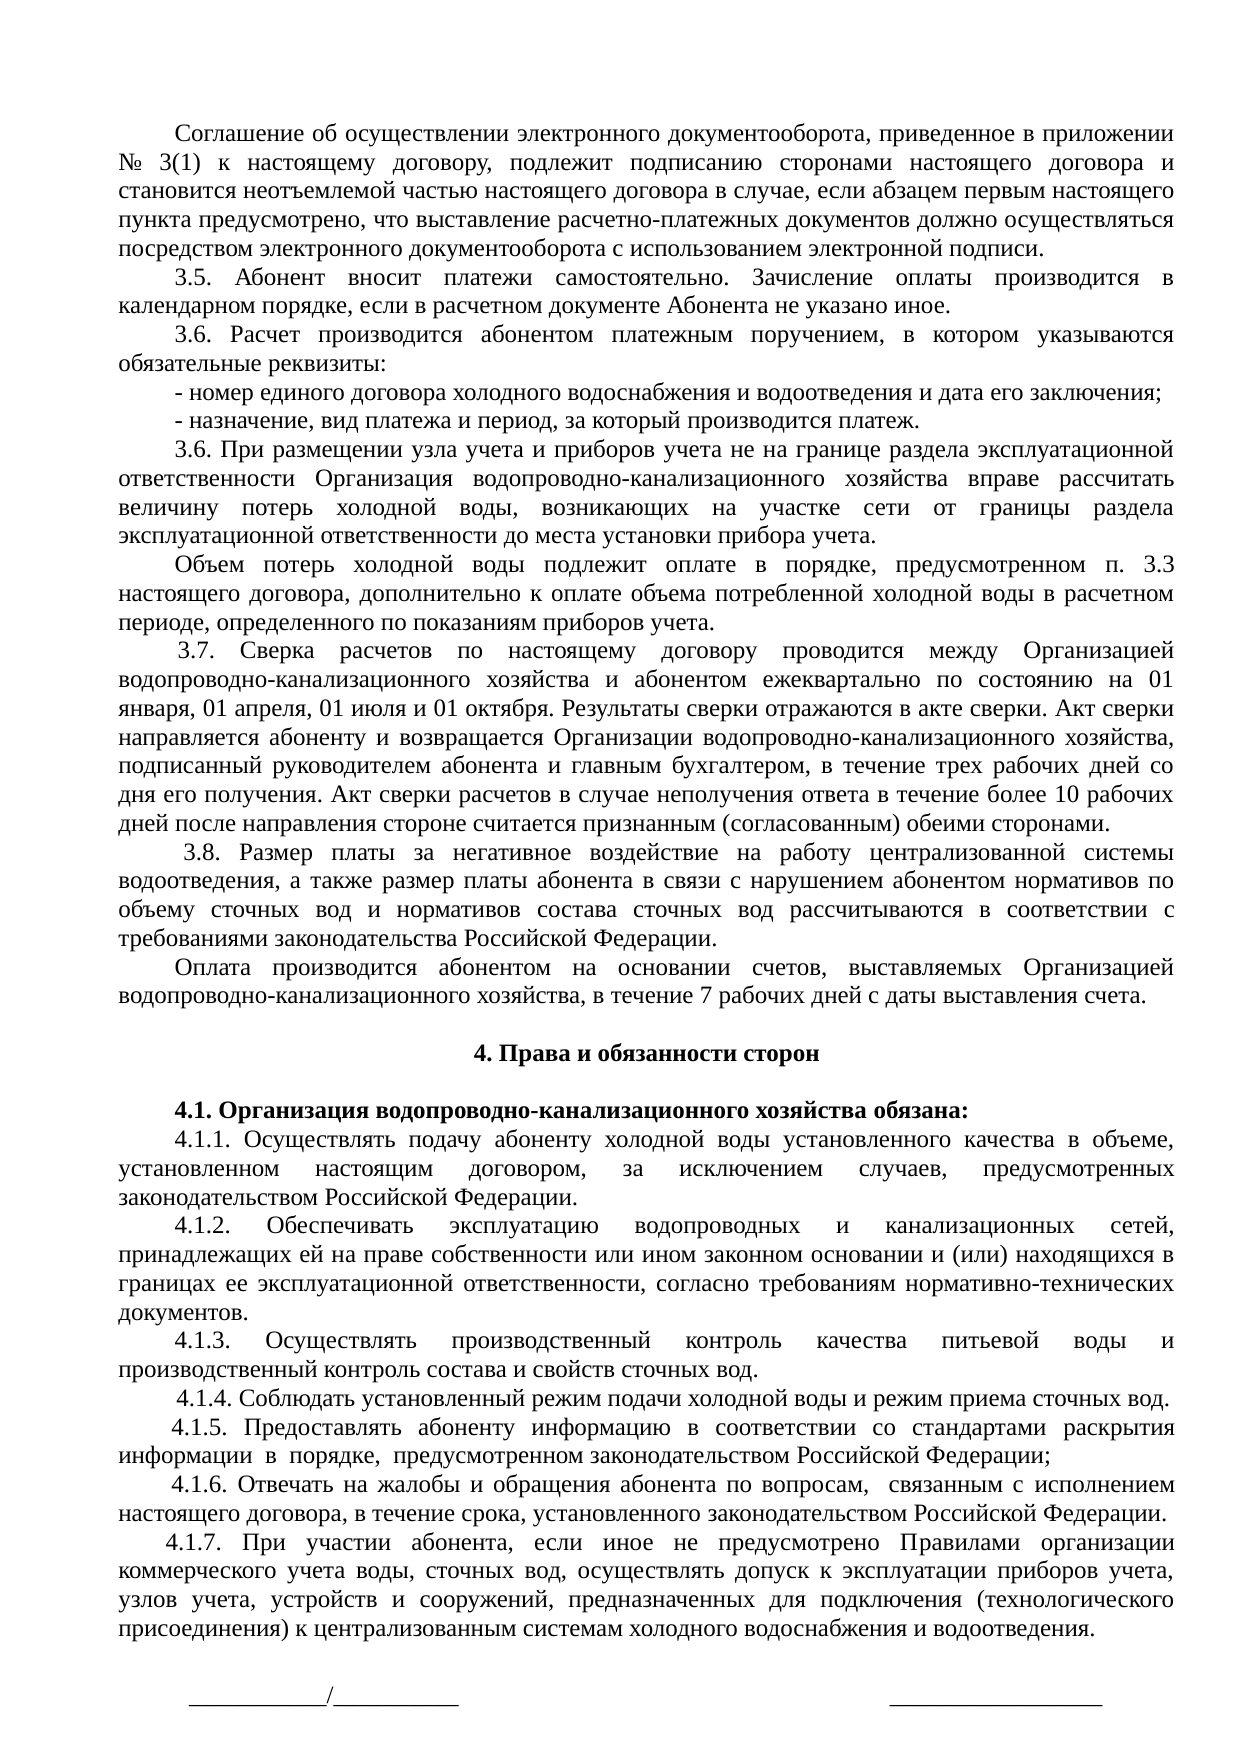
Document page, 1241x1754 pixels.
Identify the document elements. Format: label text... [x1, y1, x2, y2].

text 4.1.3. Осуществлять производственный контроль качества питьевой воды и производственный контроль состава и свойств сточных вод. [118, 1326, 1175, 1383]
text 4.1.1. Осуществлять подачу абоненту холодной воды установленного качества в объеме, установленном настоящим договором, за исключением случаев, предусмотренных законодательством Российской Федерации. [118, 1124, 1175, 1211]
text 3.5. Абонент вносит платежи самостоятельно. Зачисление оплаты производится в календарном порядке, если в расчетном документе Абонента не указано иное. [118, 262, 1175, 319]
text - назначение, вид платежа и период, за который производится платеж. [118, 406, 1175, 434]
text 3.6. Расчет производится абонентом платежным поручением, в котором указываются обязательные реквизиты: [118, 319, 1175, 377]
text 4.1.7. При участии абонента, если иное не предусмотрено Правилами организации коммерческого учета воды, сточных вод, осуществлять допуск к эксплуатации приборов учета, узлов учета, устройств и сооружений, предназначенных для подключения (технологического присоединения) к централизованным системам холодного водоснабжения и водоотведения. [118, 1527, 1175, 1642]
text 4.1. Организация водопроводно-канализационного хозяйства обязана: [118, 1096, 1175, 1124]
text 4.1.2. Обеспечивать эксплуатацию водопроводных и канализационных сетей, принадлежащих ей на праве собственности или ином законном основании и (или) находящихся в границах ее эксплуатационной ответственности, согласно требованиям нормативно-технических документов. [118, 1211, 1175, 1326]
text Объем потерь холодной воды подлежит оплате в порядке, предусмотренном п. 3.3 настоящего договора, дополнительно к оплате объема потребленной холодной воды в расчетном периоде, определенного по показаниям приборов учета. [118, 549, 1175, 636]
text 4.1.4. Соблюдать установленный режим подачи холодной воды и режим приема сточных вод. [118, 1383, 1175, 1412]
text 3.8. Размер платы за негативное воздействие на работу централизованной системы водоотведения, а также размер платы абонента в связи с нарушением абонентом нормативов по объему сточных вод и нормативов состава сточных вод рассчитываются в соответствии с требованиями законодательства Российской Федерации. [118, 837, 1175, 952]
text 3.6. При размещении узла учета и приборов учета не на границе раздела эксплуатационной ответственности Организация водопроводно-канализационного хозяйства вправе рассчитать величину потерь холодной воды, возникающих на участке сети от границы раздела эксплуатационной ответственности до места установки прибора учета. [118, 434, 1175, 549]
text 4.1.6. Отвечать на жалобы и обращения абонента по вопросам, связанным с исполнением настоящего договора, в течение срока, установленного законодательством Российской Федерации. [118, 1469, 1175, 1527]
text 3.7. Сверка расчетов по настоящему договору проводится между Организацией водопроводно-канализационного хозяйства и абонентом ежеквартально по состоянию на 01 января, 01 апреля, 01 июля и 01 октября. Результаты сверки отражаются в акте сверки. Акт сверки направляется абоненту и возвращается Организации водопроводно-канализационного хозяйства, подписанный руководителем абонента и главным бухгалтером, в течение трех рабочих дней со дня его получения. Акт сверки расчетов в случае неполучения ответа в течение более 10 рабочих дней после направления стороне считается признанным (согласованным) обеими сторонами. [118, 636, 1175, 837]
text 4. Права и обязанности сторон [118, 1038, 1175, 1067]
text Оплата производится абонентом на основании счетов, выставляемых Организацией водопроводно-канализационного хозяйства, в течение 7 рабочих дней с даты выставления счета. [118, 952, 1175, 1009]
text Соглашение об осуществлении электронного документооборота, приведенное в приложении № 3(1) к настоящему договору, подлежит подписанию сторонами настоящего договора и становится неотъемлемой частью настоящего договора в случае, если абзацем первым настоящего пункта предусмотрено, что выставление расчетно-платежных документов должно осуществляться посредством электронного документооборота с использованием электронной подписи. [118, 118, 1175, 262]
text 4.1.5. Предоставлять абоненту информацию в соответствии со стандартами раскрытия информации в порядке, предусмотренном законодательством Российской Федерации; [118, 1412, 1175, 1469]
text - номер единого договора холодного водоснабжения и водоотведения и дата его заключения; [118, 377, 1175, 406]
